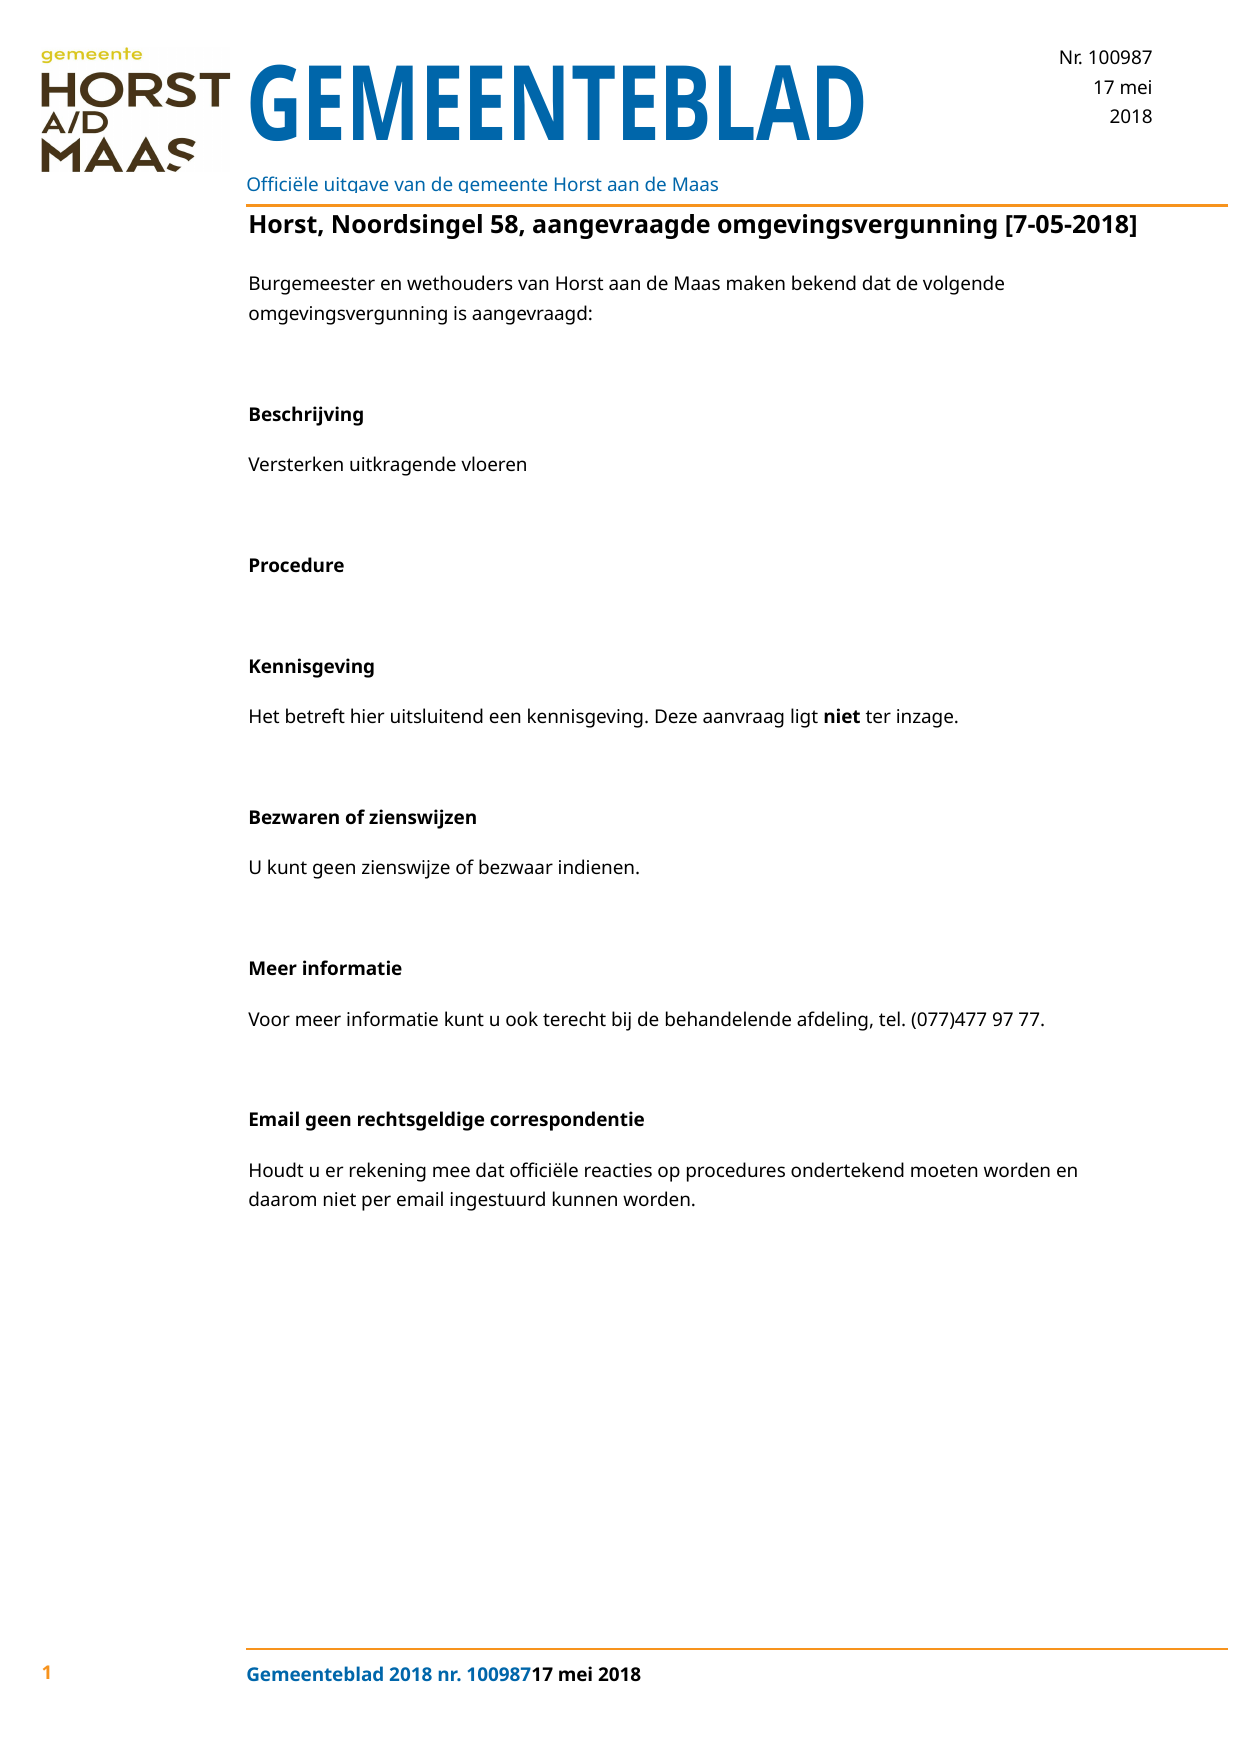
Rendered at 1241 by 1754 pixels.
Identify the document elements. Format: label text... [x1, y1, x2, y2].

text Burgemeester en wethouders van Horst aan de Maas maken bekend dat de volgende omgevingsvergunning is aangevraagd: [248, 270, 1152, 326]
text Bezwaren of zienswijzen [248, 804, 1152, 830]
picture [41, 47, 231, 172]
text Kennisgeving [248, 653, 1152, 678]
text Voor meer informatie kunt u ook terecht bij de behandelende afdeling, tel. (077)477 97 77. [248, 1006, 1152, 1031]
text Horst, Noordsingel 58, aangevraagde omgevingsvergunning [7-05-2018] [248, 207, 1152, 241]
text Houdt u er rekening mee dat officiële reacties op procedures ondertekend moeten worden en daarom niet per email ingestuurd kunnen worden. [248, 1157, 1152, 1212]
text Versterken uitkragende vloeren [248, 451, 1152, 477]
text Email geen rechtsgeldige correspondentie [248, 1107, 1152, 1132]
text U kunt geen zienswijze of bezwaar indienen. [248, 854, 1152, 880]
text Procedure [248, 552, 1152, 578]
text Beschrijving [248, 401, 1152, 426]
text Het betreft hier uitsluitend een kennisgeving. Deze aanvraag ligt niet ter inzage. [248, 703, 1152, 729]
text Meer informatie [248, 955, 1152, 981]
